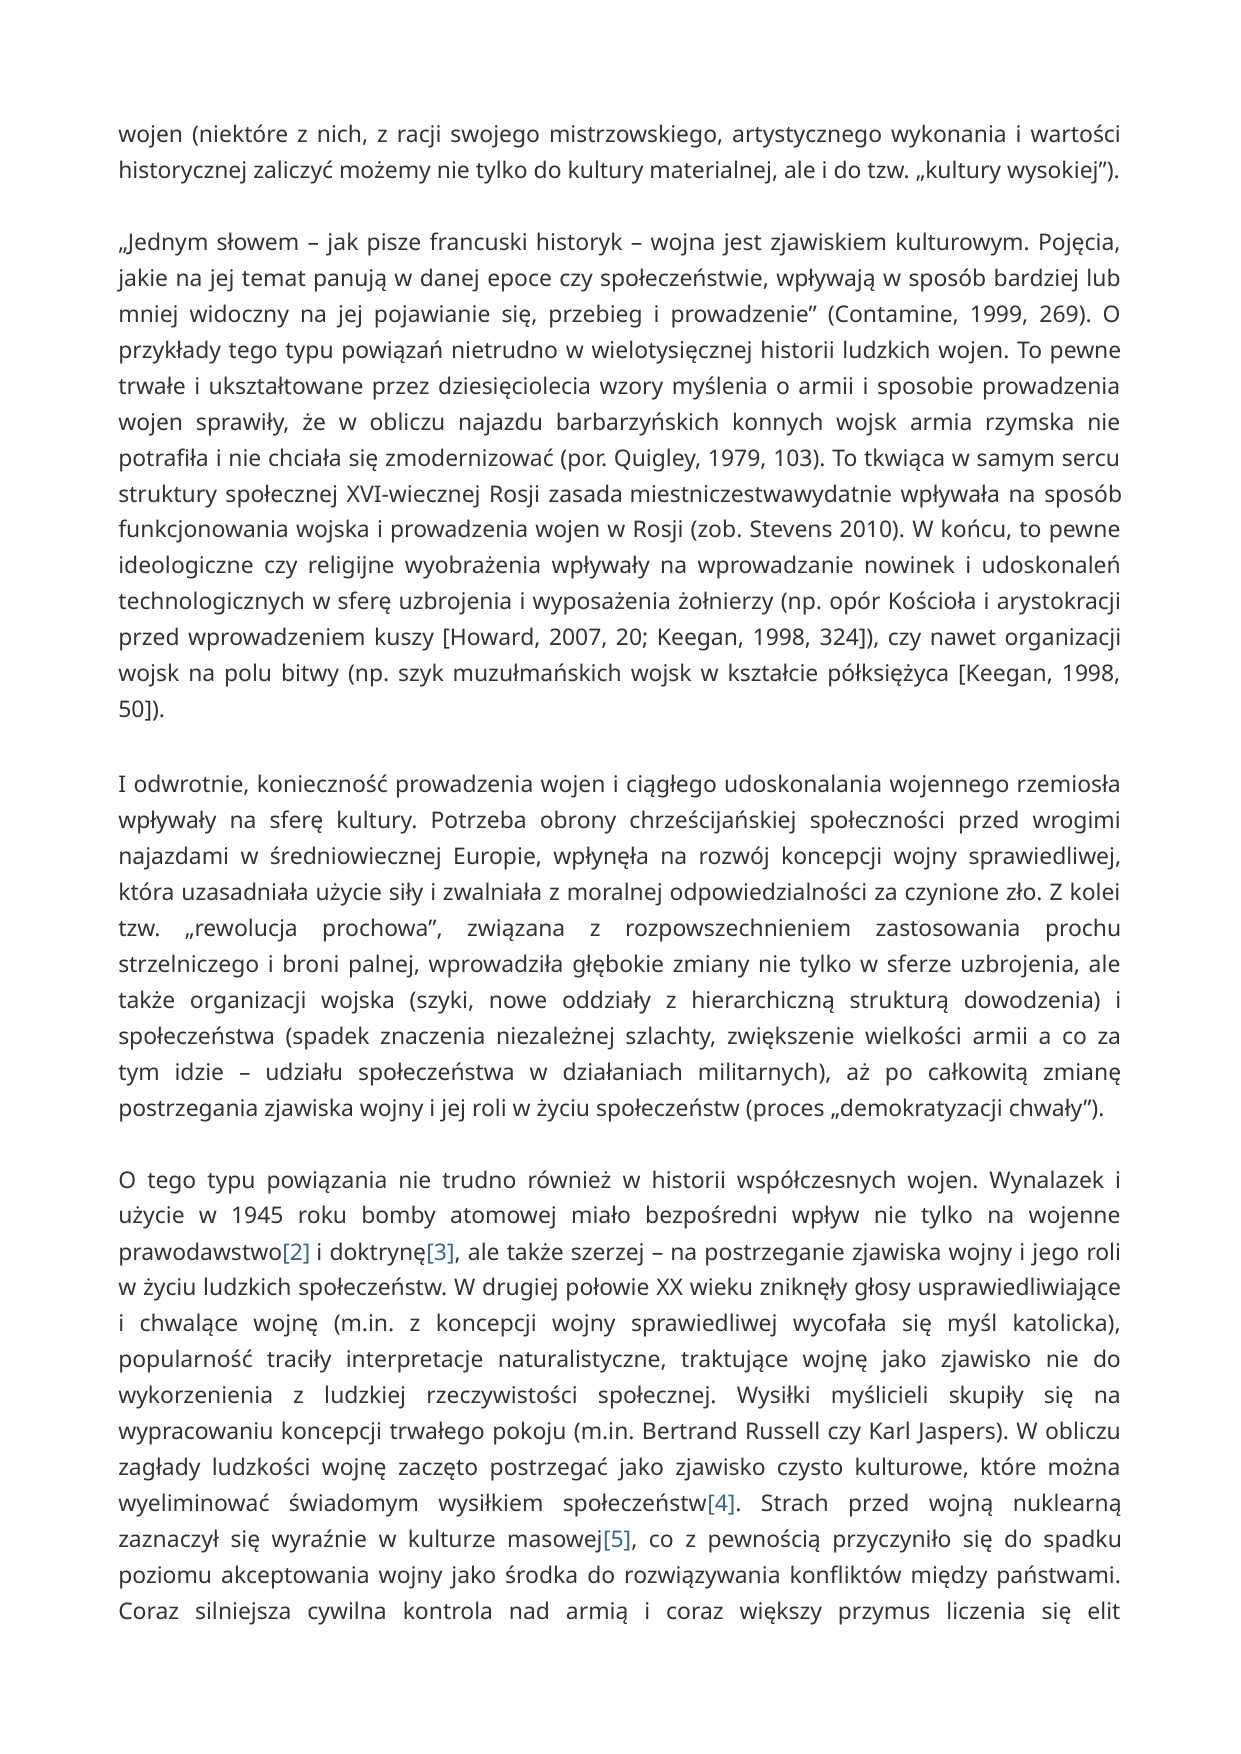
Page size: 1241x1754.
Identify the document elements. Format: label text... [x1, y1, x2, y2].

text I odwrotnie, konieczność prowadzenia wojen i ciągłego udoskonalania wojennego rzemiosła wpływały na sferę kultury. Potrzeba obrony chrześcijańskiej społeczności przed wrogimi najazdami w średniowiecznej Europie, wpłynęła na rozwój koncepcji wojny sprawiedliwej, która uzasadniała użycie siły i zwalniała z moralnej odpowiedzialności za czynione zło. Z kolei tzw. „rewolucja prochowa”, związana z rozpowszechnieniem zastosowania prochu strzelniczego i broni palnej, wprowadziła głębokie zmiany nie tylko w sferze uzbrojenia, ale także organizacji wojska (szyki, nowe oddziały z hierarchiczną strukturą dowodzenia) i społeczeństwa (spadek znaczenia niezależnej szlachty, zwiększenie wielkości armii a co za tym idzie – udziału społeczeństwa w działaniach militarnych), aż po całkowitą zmianę postrzegania zjawiska wojny i jej roli w życiu społeczeństw (proces „demokratyzacji chwały”). [118, 768, 1122, 1123]
text wojen (niektóre z nich, z racji swojego mistrzowskiego, artystycznego wykonania i wartości historycznej zaliczyć możemy nie tylko do kultury materialnej, ale i do tzw. „kultury wysokiej”). [118, 118, 1122, 185]
text O tego typu powiązania nie trudno również w historii współczesnych wojen. Wynalazek i użycie w 1945 roku bomby atomowej miało bezpośredni wpływ nie tylko na wojenne prawodawstwo[2] i doktrynę[3], ale także szerzej – na postrzeganie zjawiska wojny i jego roli w życiu ludzkich społeczeństw. W drugiej połowie XX wieku zniknęły głosy usprawiedliwiające i chwalące wojnę (m.in. z koncepcji wojny sprawiedliwej wycofała się myśl katolicka), popularność traciły interpretacje naturalistyczne, traktujące wojnę jako zjawisko nie do wykorzenienia z ludzkiej rzeczywistości społecznej. Wysiłki myślicieli skupiły się na wypracowaniu koncepcji trwałego pokoju (m.in. Bertrand Russell czy Karl Jaspers). W obliczu zagłady ludzkości wojnę zaczęto postrzegać jako zjawisko czysto kulturowe, które można wyeliminować świadomym wysiłkiem społeczeństw[4]. Strach przed wojną nuklearną zaznaczył się wyraźnie w kulturze masowej[5], co z pewnością przyczyniło się do spadku poziomu akceptowania wojny jako środka do rozwiązywania konfliktów między państwami. Coraz silniejsza cywilna kontrola nad armią i coraz większy przymus liczenia się elit [118, 1163, 1122, 1626]
text „Jednym słowem – jak pisze francuski historyk – wojna jest zjawiskiem kulturowym. Pojęcia, jakie na jej temat panują w danej epoce czy społeczeństwie, wpływają w sposób bardziej lub mniej widoczny na jej pojawianie się, przebieg i prowadzenie” (Contamine, 1999, 269). O przykłady tego typu powiązań nietrudno w wielotysięcznej historii ludzkich wojen. To pewne trwałe i ukształtowane przez dziesięciolecia wzory myślenia o armii i sposobie prowadzenia wojen sprawiły, że w obliczu najazdu barbarzyńskich konnych wojsk armia rzymska nie potrafiła i nie chciała się zmodernizować (por. Quigley, 1979, 103). To tkwiąca w samym sercu struktury społecznej XVI-wiecznej Rosji zasada miestniczestwawydatnie wpływała na sposób funkcjonowania wojska i prowadzenia wojen w Rosji (zob. Stevens 2010). W końcu, to pewne ideologiczne czy religijne wyobrażenia wpływały na wprowadzanie nowinek i udoskonaleń technologicznych w sferę uzbrojenia i wyposażenia żołnierzy (np. opór Kościoła i arystokracji przed wprowadzeniem kuszy [Howard, 2007, 20; Keegan, 1998, 324]), czy nawet organizacji wojsk na polu bitwy (np. szyk muzułmańskich wojsk w kształcie półksiężyca [Keegan, 1998, 50]). [118, 226, 1122, 724]
